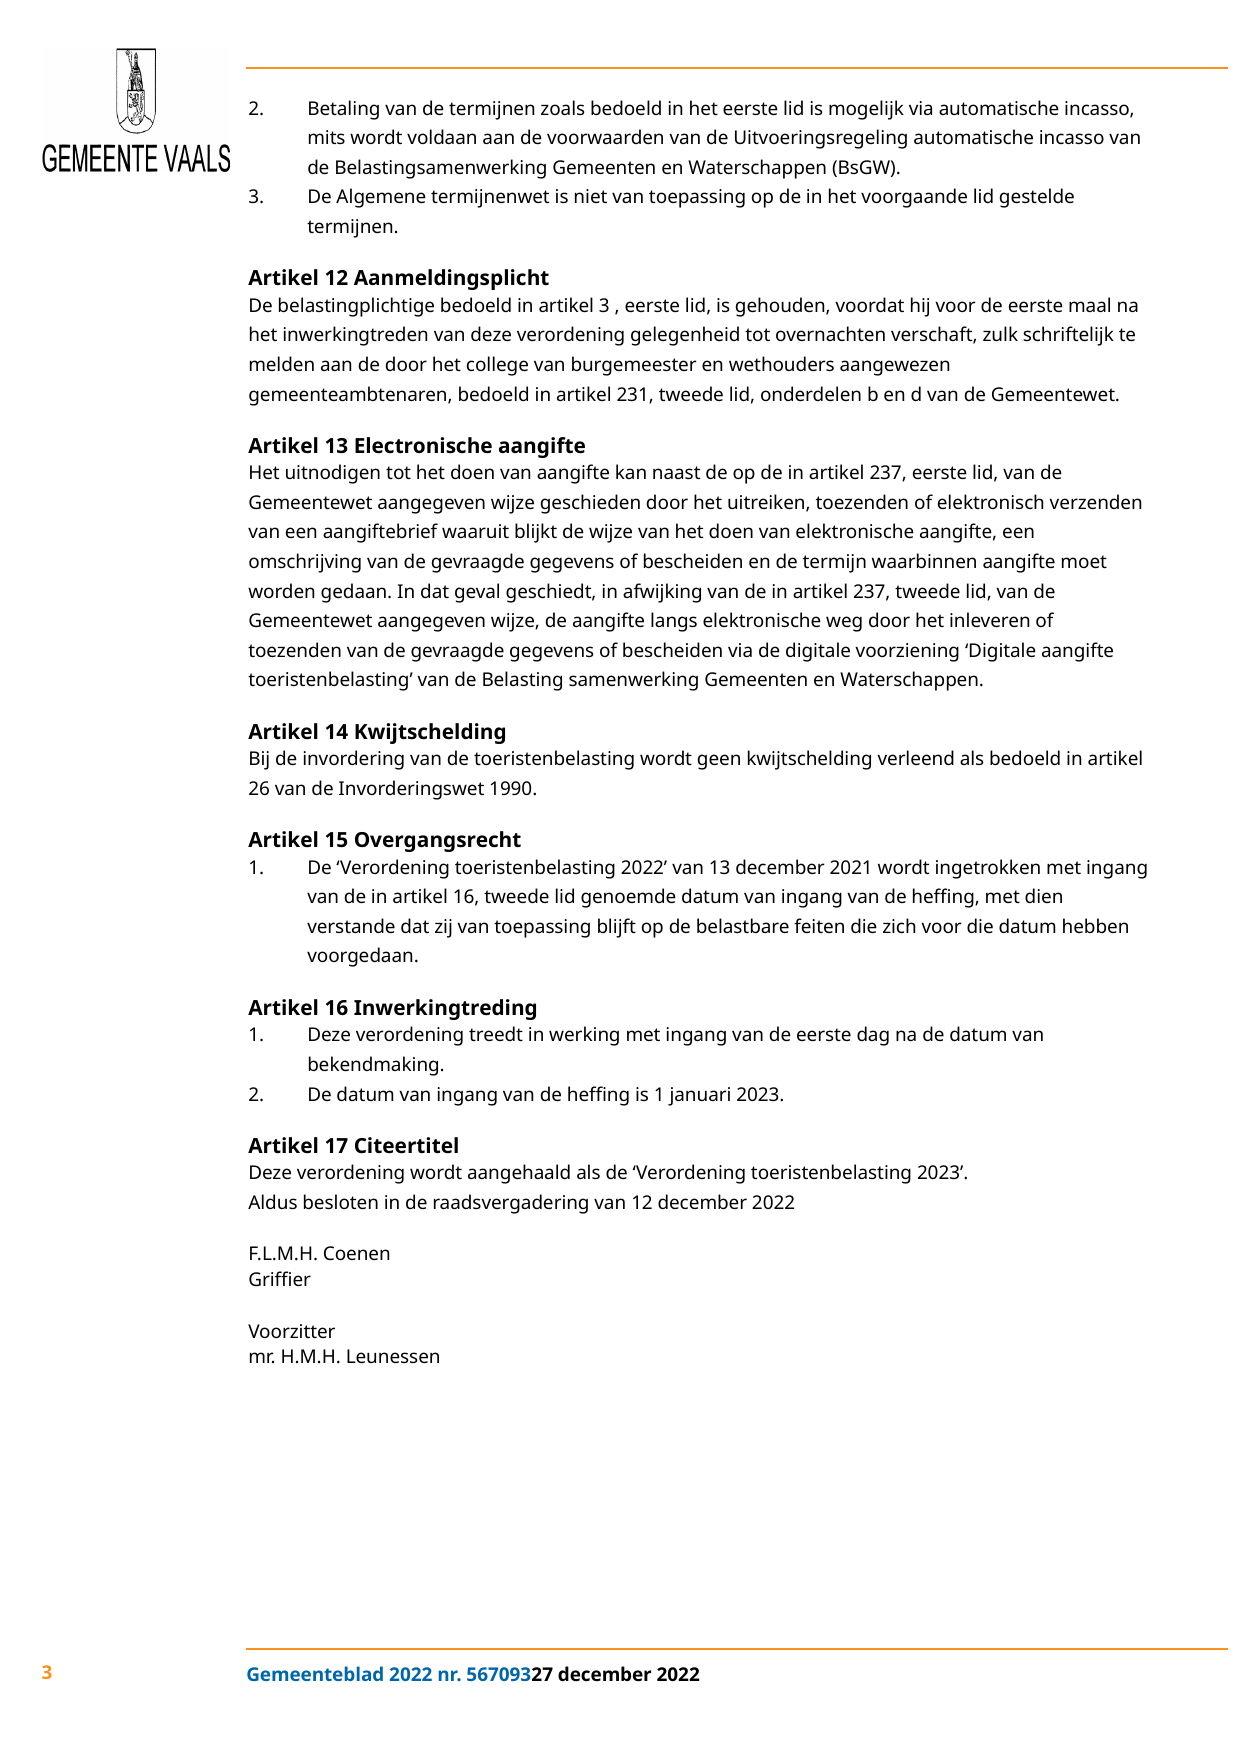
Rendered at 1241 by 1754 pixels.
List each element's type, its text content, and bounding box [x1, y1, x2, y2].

text Voorzitter [248, 1318, 1152, 1343]
text Aldus besloten in de raadsvergadering van 12 december 2022 [248, 1189, 1152, 1215]
text De belastingplichtige bedoeld in artikel 3 , eerste lid, is gehouden, voordat hij voor de eerste maal na het inwerkingtreden van deze verordening gelegenheid tot overnachten verschaft, zulk schriftelijk te melden aan de door het college van burgemeester en wethouders aangewezen gemeenteambtenaren, bedoeld in artikel 231, tweede lid, onderdelen b en d van de Gemeentewet. [248, 292, 1152, 406]
text Griffier [248, 1266, 1152, 1292]
text Het uitnodigen tot het doen van aangifte kan naast de op de in artikel 237, eerste lid, van de Gemeentewet aangegeven wijze geschieden door het uitreiken, toezenden of elektronisch verzenden van een aangiftebrief waaruit blijkt de wijze van het doen van elektronische aangifte, een omschrijving van de gevraagde gegevens of bescheiden en de termijn waarbinnen aangifte moet worden gedaan. In dat geval geschiedt, in afwijking van de in artikel 237, tweede lid, van de Gemeentewet aangegeven wijze, de aangifte langs elektronische weg door het inleveren of toezenden van de gevraagde gegevens of bescheiden via de digitale voorziening ‘Digitale aangifte toeristenbelasting’ van de Belasting samenwerking Gemeenten en Waterschappen. [248, 459, 1152, 692]
text Artikel 12 Aanmeldingsplicht [248, 263, 1152, 292]
list De ‘Verordening toeristenbelasting 2022’ van 13 december 2021 wordt ingetrokken met ingang van de in artikel 16, tweede lid genoemde datum van ingang van de heffing, met dien verstande dat zij van toepassing blijft op de belastbare feiten die zich voor die datum hebben voorgedaan. [248, 854, 1152, 968]
text Artikel 17 Citeertitel [248, 1131, 1152, 1159]
list Deze verordening treedt in werking met ingang van de eerste dag na de datum van bekendmaking. [248, 1022, 1152, 1077]
text Artikel 13 Electronische aangifte [248, 431, 1152, 459]
picture [41, 47, 231, 172]
text mr. H.M.H. Leunessen [248, 1343, 1152, 1369]
text Artikel 16 Inwerkingtreding [248, 993, 1152, 1022]
list De datum van ingang van de heffing is 1 januari 2023. [248, 1081, 1152, 1106]
list De Algemene termijnenwet is niet van toepassing op de in het voorgaande lid gestelde termijnen. [248, 183, 1152, 239]
text Bij de invordering van de toeristenbelasting wordt geen kwijtschelding verleend als bedoeld in artikel 26 van de Invorderingswet 1990. [248, 746, 1152, 801]
text Deze verordening wordt aangehaald als de ‘Verordening toeristenbelasting 2023’. [248, 1159, 1152, 1185]
list Betaling van de termijnen zoals bedoeld in het eerste lid is mogelijk via automatische incasso, mits wordt voldaan aan de voorwaarden van de Uitvoeringsregeling automatische incasso van de Belastingsamenwerking Gemeenten en Waterschappen (BsGW). [248, 95, 1152, 180]
text Artikel 15 Overgangsrecht [248, 826, 1152, 854]
text F.L.M.H. Coenen [248, 1241, 1152, 1266]
text Artikel 14 Kwijtschelding [248, 717, 1152, 746]
